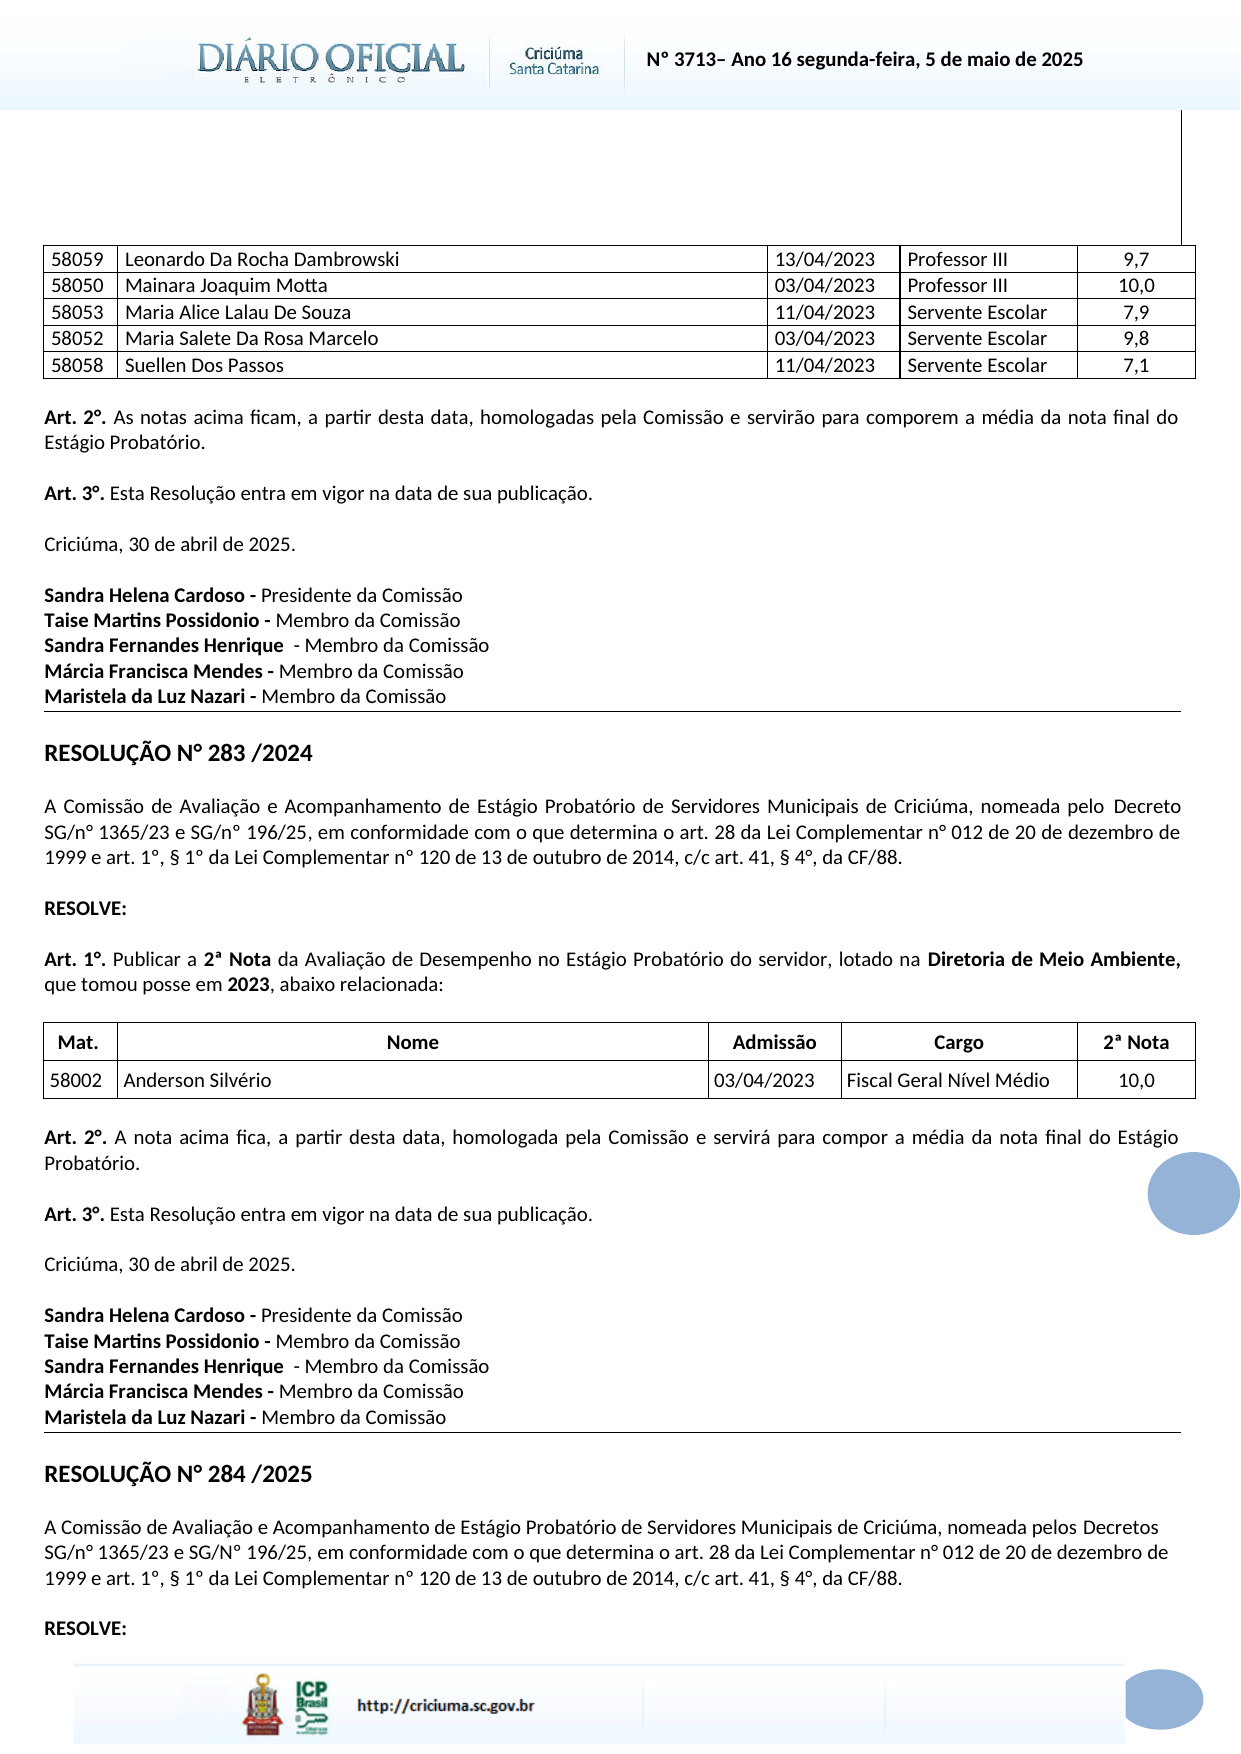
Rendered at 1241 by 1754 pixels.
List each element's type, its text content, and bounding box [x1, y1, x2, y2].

table_cell 10,0 [1078, 1061, 1195, 1098]
text Art. 2°. A nota acima fica, a partir desta data, homologada pela Comissão e servirá para compor a média da nota final do Estágio Probatório. [44, 1124, 1181, 1175]
text Sandra Fernandes Henrique - Membro da Comissão [44, 1353, 1181, 1379]
text Art. 3°. Esta Resolução entra em vigor na data de sua publicação. [44, 1201, 1163, 1226]
table_cell 58059 [44, 246, 117, 272]
table_cell Servente Escolar [901, 326, 1077, 351]
text Taise Martins Possidonio - Membro da Comissão [44, 1328, 1181, 1353]
table_cell Servente Escolar [901, 299, 1077, 324]
text Taise Martins Possidonio - Membro da Comissão [44, 607, 1181, 633]
table_cell 13/04/2023 [768, 246, 899, 272]
table_cell 58053 [44, 299, 117, 324]
text A Comissão de Avaliação e Acompanhamento de Estágio Probatório de Servidores Municipais de Criciúma, nomeada pelo Decreto SG/n° 1365/23 e SG/nº 196/25, em conformidade com o que determina o art. 28 da Lei Complementar n° 012 de 20 de dezembro de 1999 e art. 1º, § 1º da Lei Complementar nº 120 de 13 de outubro de 2014, c/c art. 41, § 4°, da CF/88. [44, 793, 1181, 870]
table_cell Professor III [901, 246, 1077, 272]
table_cell 7,9 [1078, 299, 1195, 324]
text RESOLUÇÃO N° 284 /2025 [44, 1458, 1181, 1488]
table_cell Servente Escolar [901, 352, 1077, 377]
table_header 2ª Nota [1078, 1023, 1195, 1060]
table_cell 03/04/2023 [709, 1061, 841, 1098]
table_cell 9,8 [1078, 326, 1195, 351]
table_cell Fiscal Geral Nível Médio [842, 1061, 1077, 1098]
table_cell 7,1 [1078, 352, 1195, 377]
table_cell 58058 [44, 352, 117, 377]
table_cell 03/04/2023 [768, 326, 899, 351]
table_cell 9,7 [1078, 246, 1195, 272]
text Sandra Helena Cardoso - Presidente da Comissão [44, 1302, 1181, 1328]
text Criciúma, 30 de abril de 2025. [44, 1252, 1181, 1277]
table_header Cargo [842, 1023, 1077, 1060]
table_cell Leonardo Da Rocha Dambrowski [118, 246, 767, 272]
table_cell 58050 [44, 273, 117, 298]
text RESOLUÇÃO N° 283 /2024 [44, 737, 1181, 768]
table_cell 10,0 [1078, 273, 1195, 298]
text Maristela da Luz Nazari - Membro da Comissão [44, 683, 1181, 711]
text Sandra Helena Cardoso - Presidente da Comissão [44, 582, 1181, 607]
table_header Nome [118, 1023, 708, 1060]
table_cell 03/04/2023 [768, 273, 899, 298]
table_cell 58052 [44, 326, 117, 351]
table_header Mat. [44, 1023, 117, 1060]
text A Comissão de Avaliação e Acompanhamento de Estágio Probatório de Servidores Municipais de Criciúma, nomeada pelos Decretos SG/n° 1365/23 e SG/Nº 196/25, em conformidade com o que determina o art. 28 da Lei Complementar n° 012 de 20 de dezembro de 1999 e art. 1º, § 1º da Lei Complementar nº 120 de 13 de outubro de 2014, c/c art. 41, § 4°, da CF/88. [44, 1514, 1181, 1590]
table_cell Professor III [901, 273, 1077, 298]
text Art. 3°. Esta Resolução entra em vigor na data de sua publicação. [44, 480, 1181, 506]
table_cell 11/04/2023 [768, 299, 899, 324]
text Art. 1°. Publicar a 2ª Nota da Avaliação de Desempenho no Estágio Probatório do servidor, lotado na Diretoria de Meio Ambiente, que tomou posse em 2023, abaixo relacionada: [44, 946, 1181, 997]
text Art. 2°. As notas acima ficam, a partir desta data, homologadas pela Comissão e servirão para comporem a média da nota final do Estágio Probatório. [44, 404, 1181, 455]
table_cell Maria Salete Da Rosa Marcelo [118, 326, 767, 351]
text Sandra Fernandes Henrique - Membro da Comissão [44, 633, 1181, 658]
table_cell Maria Alice Lalau De Souza [118, 299, 767, 324]
table_cell Mainara Joaquim Motta [118, 273, 767, 298]
table_cell 58002 [44, 1061, 117, 1098]
table_cell Suellen Dos Passos [118, 352, 767, 377]
table_header Admissão [709, 1023, 841, 1060]
table_cell Anderson Silvério [118, 1061, 708, 1098]
text RESOLVE: [44, 1616, 1181, 1641]
text RESOLVE: [44, 895, 1181, 921]
text Criciúma, 30 de abril de 2025. [44, 531, 1181, 556]
text Márcia Francisca Mendes - Membro da Comissão [44, 658, 1181, 683]
table_cell 11/04/2023 [768, 352, 899, 377]
text Maristela da Luz Nazari - Membro da Comissão [44, 1404, 1181, 1432]
text Márcia Francisca Mendes - Membro da Comissão [44, 1379, 1181, 1404]
